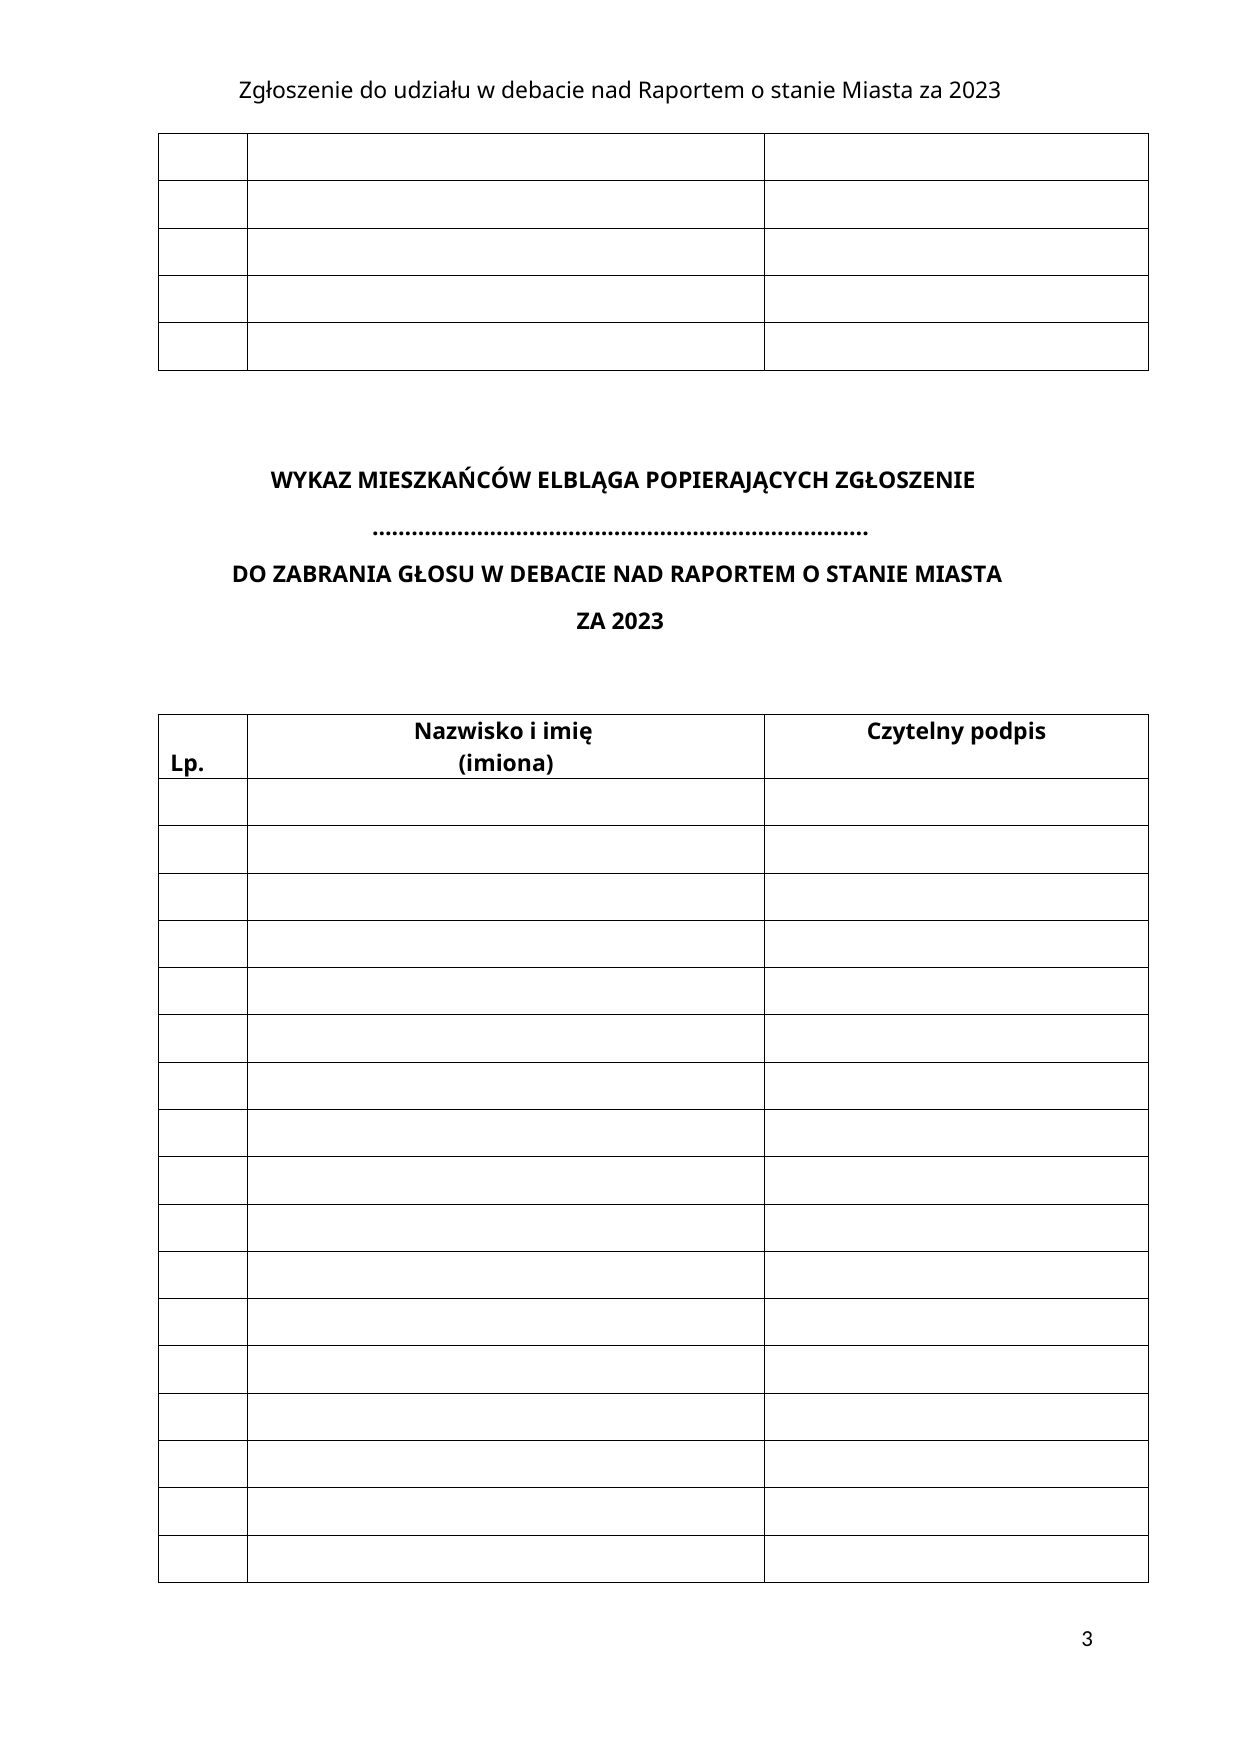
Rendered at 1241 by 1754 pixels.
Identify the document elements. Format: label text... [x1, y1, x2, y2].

table_cell [248, 826, 764, 872]
table_cell [159, 874, 247, 920]
table_cell [765, 1015, 1148, 1062]
table_cell [765, 1488, 1148, 1534]
table_cell [765, 1252, 1148, 1298]
table_header Czytelny podpis [765, 715, 1148, 778]
table_cell [248, 1063, 764, 1109]
table_cell [159, 323, 247, 369]
table_cell [159, 1110, 247, 1156]
table_cell [248, 1252, 764, 1298]
table_cell [765, 1346, 1148, 1393]
table_cell [765, 826, 1148, 872]
table_cell [159, 1536, 247, 1582]
table_cell [765, 921, 1148, 967]
table_cell [765, 1157, 1148, 1203]
table_cell [765, 1299, 1148, 1345]
table_cell [248, 1346, 764, 1393]
table_cell [765, 1063, 1148, 1109]
table_cell [248, 1394, 764, 1440]
table_cell [159, 921, 247, 967]
table_cell [248, 229, 764, 275]
table_cell [248, 921, 764, 967]
table_cell [159, 1441, 247, 1487]
table_cell [248, 1536, 764, 1582]
table_cell [248, 874, 764, 920]
table_cell [159, 181, 247, 228]
table_cell [159, 1252, 247, 1298]
table_cell [765, 874, 1148, 920]
table_cell [159, 1299, 247, 1345]
table_cell [248, 1015, 764, 1062]
table_cell [248, 1157, 764, 1203]
table_cell [159, 826, 247, 872]
table_cell [159, 276, 247, 322]
table_cell [765, 1394, 1148, 1440]
text WYKAZ MIESZKAŃCÓW ELBLĄGA POPIERAJĄCYCH ZGŁOSZENIE …………………………………………………………………. [148, 464, 1093, 542]
table_cell [159, 968, 247, 1014]
table_cell [159, 1346, 247, 1393]
table_cell [765, 1110, 1148, 1156]
table_cell [765, 1441, 1148, 1487]
table_header Nazwisko i imię (imiona) [248, 715, 764, 778]
table_cell [159, 1157, 247, 1203]
table_cell [765, 1536, 1148, 1582]
table_cell [159, 779, 247, 825]
table_cell [765, 323, 1148, 369]
table_cell [248, 323, 764, 369]
table_cell [248, 1205, 764, 1251]
table_header Lp. [159, 715, 247, 778]
table_cell [159, 1394, 247, 1440]
table_cell [765, 181, 1148, 228]
table_cell [248, 1488, 764, 1534]
table_cell [248, 1441, 764, 1487]
table_cell [765, 229, 1148, 275]
table_cell [248, 181, 764, 228]
table_cell [765, 779, 1148, 825]
table_cell [159, 1063, 247, 1109]
table_cell [765, 1205, 1148, 1251]
table_cell [159, 1015, 247, 1062]
table_cell [248, 779, 764, 825]
table_cell [248, 968, 764, 1014]
table_cell [765, 968, 1148, 1014]
table_cell [159, 1488, 247, 1534]
table_cell [765, 134, 1148, 180]
table_cell [248, 134, 764, 180]
table_cell [248, 276, 764, 322]
table_cell [159, 134, 247, 180]
table_cell [159, 229, 247, 275]
table_cell [765, 276, 1148, 322]
table_cell [159, 1205, 247, 1251]
table_cell [248, 1299, 764, 1345]
table_cell [248, 1110, 764, 1156]
text DO ZABRANIA GŁOSU W DEBACIE NAD RAPORTEM O STANIE MIASTA ZA 2023 [148, 558, 1093, 636]
